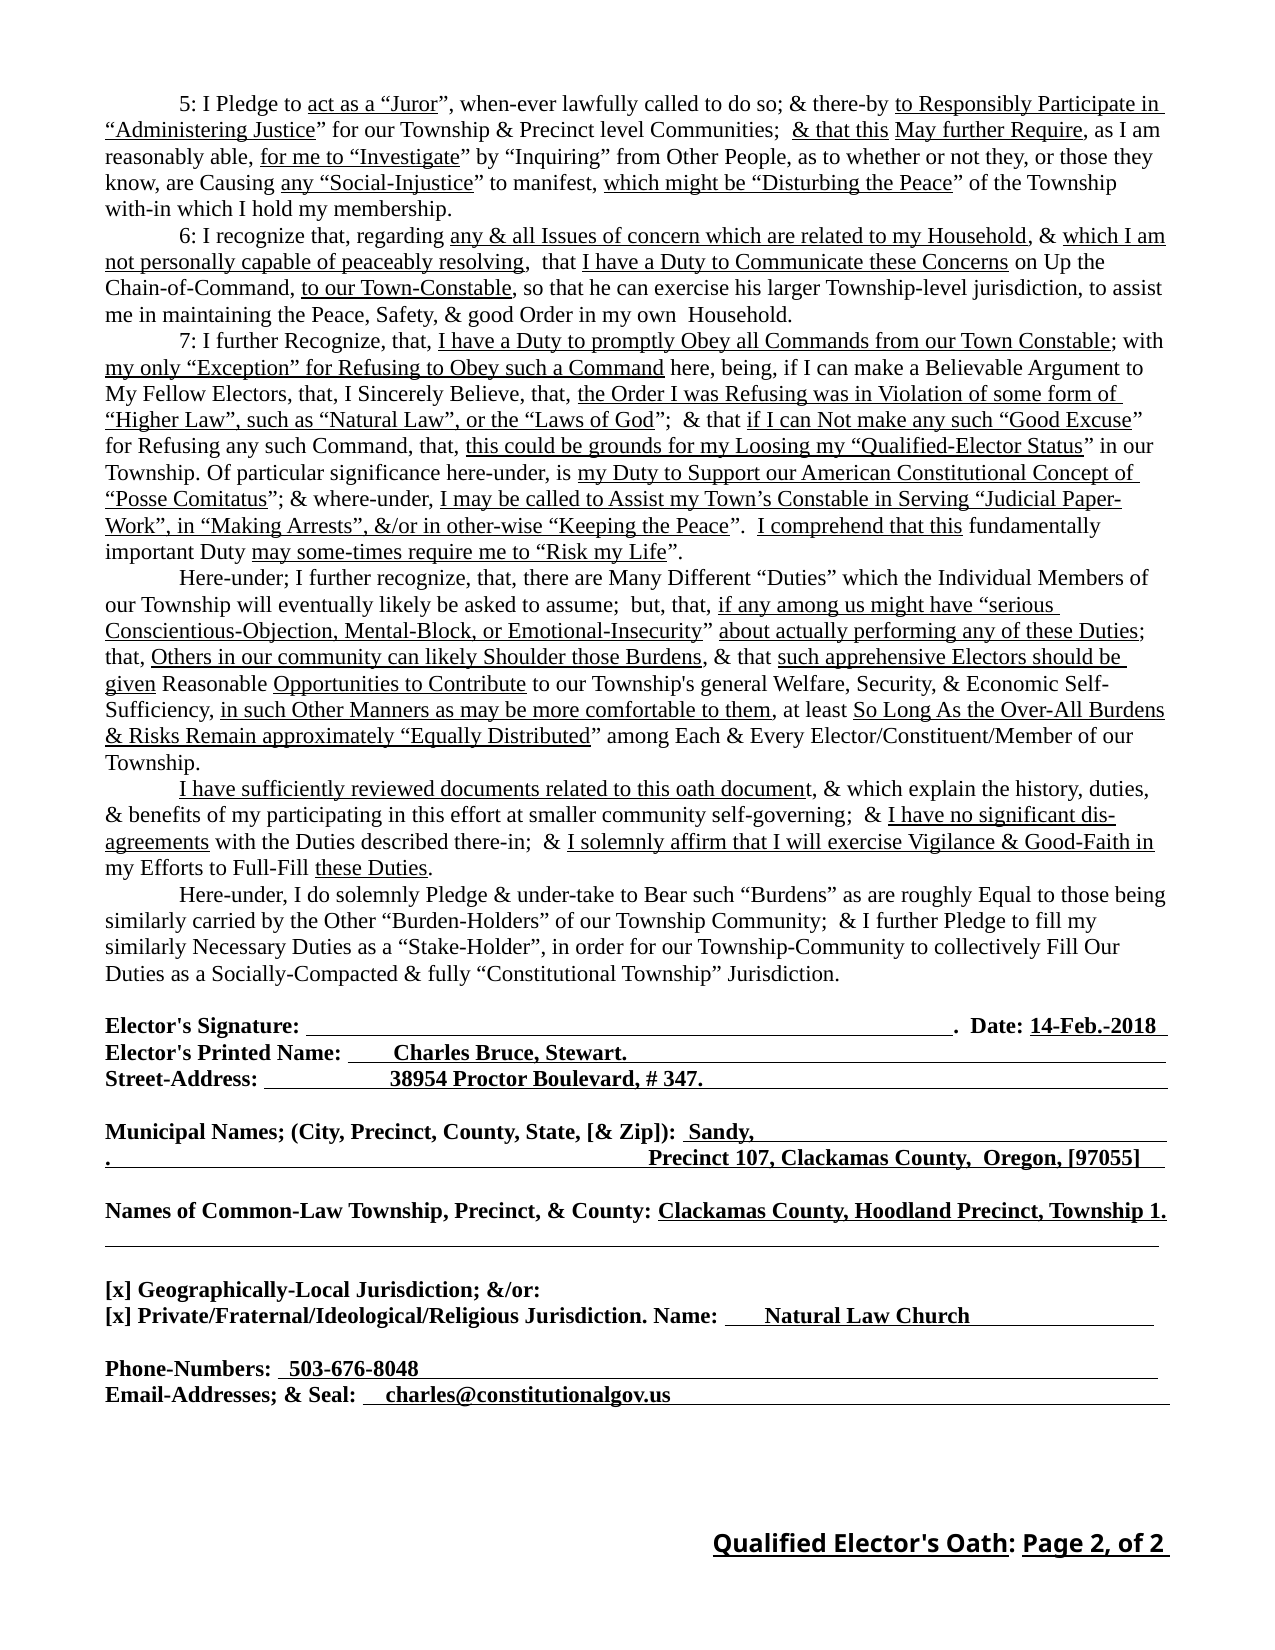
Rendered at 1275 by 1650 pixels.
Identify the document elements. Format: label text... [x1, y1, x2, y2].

text 7: I further Recognize, that, I have a Duty to promptly Obey all Commands from our Town Constable; with my only “Exception” for Refusing to Obey such a Command here, being, if I can make a Believable Argument to My Fellow Electors, that, I Sincerely Believe, that, the Order I was Refusing was in Violation of some form of “Higher Law”, such as “Natural Law”, or the “Laws of God”; & that if I can Not make any such “Good Excuse” for Refusing any such Command, that, this could be grounds for my Loosing my “Qualified-Elector Status” in our Township. Of particular significance here-under, is my Duty to Support our American Constitutional Concept of “Posse Comitatus”; & where-under, I may be called to Assist my Town’s Constable in Serving “Judicial Paper-Work”, in “Making Arrests”, &/or in other-wise “Keeping the Peace”. I comprehend that this fundamentally important Duty may some-times require me to “Risk my Life”. [105, 327, 1170, 564]
text Here-under, I do solemnly Pledge & under-take to Bear such “Burdens” as are roughly Equal to those being similarly carried by the Other “Burden-Holders” of our Township Community; & I further Pledge to fill my similarly Necessary Duties as a “Stake-Holder”, in order for our Township-Community to collectively Fill Our Duties as a Socially-Compacted & fully “Constitutional Township” Jurisdiction. [105, 881, 1170, 986]
text Street-Address: 38954 Proctor Boulevard, # 347. Municipal Names; (City, Precinct, County, State, [& Zip]): Sandy, . Precinct 107, Clackamas County, Oregon, [97055] [105, 1065, 1170, 1171]
text [x] Geographically-Local Jurisdiction; &/or: [x] Private/Fraternal/Ideological/Religious Jurisdiction. Name: Natural Law Church [105, 1249, 1170, 1329]
text 5: I Pledge to act as a “Juror”, when-ever lawfully called to do so; & there-by to Responsibly Participate in “Administering Justice” for our Township & Precinct level Communities; & that this May further Require, as I am reasonably able, for me to “Investigate” by “Inquiring” from Other People, as to whether or not they, or those they know, are Causing any “Social-Injustice” to manifest, which might be “Disturbing the Peace” of the Township with-in which I hold my membership. [105, 90, 1170, 222]
text 6: I recognize that, regarding any & all Issues of concern which are related to my Household, & which I am not personally capable of peaceably resolving, that I have a Duty to Communicate these Concerns on Up the Chain-of-Command, to our Town-Constable, so that he can exercise his larger Township-level jurisdiction, to assist me in maintaining the Peace, Safety, & good Order in my own Household. [105, 222, 1170, 327]
text Here-under; I further recognize, that, there are Many Different “Duties” which the Individual Members of our Township will eventually likely be asked to assume; but, that, if any among us might have “serious Conscientious-Objection, Mental-Block, or Emotional-Insecurity” about actually performing any of these Duties; that, Others in our community can likely Shoulder those Burdens, & that such apprehensive Electors should be given Reasonable Opportunities to Contribute to our Township's general Welfare, Security, & Economic Self-Sufficiency, in such Other Manners as may be more comfortable to them, at least So Long As the Over-All Burdens & Risks Remain approximately “Equally Distributed” among Each & Every Elector/Constituent/Member of our Township. [105, 564, 1170, 775]
text Phone-Numbers: 503-676-8048 Email-Addresses; & Seal: charles@constitutionalgov.us [105, 1355, 1170, 1408]
text I have sufficiently reviewed documents related to this oath document, & which explain the history, duties, & benefits of my participating in this effort at smaller community self-governing; & I have no significant dis-agreements with the Duties described there-in; & I solemnly affirm that I will exercise Vigilance & Good-Faith in my Efforts to Full-Fill these Duties. [105, 775, 1170, 881]
text Elector's Signature: . Date: 14-Feb.-2018 Elector's Printed Name: Charles Bruce, Stewart. [105, 1012, 1170, 1065]
text Names of Common-Law Township, Precinct, & County: Clackamas County, Hoodland Precinct, Township 1. [105, 1171, 1170, 1223]
